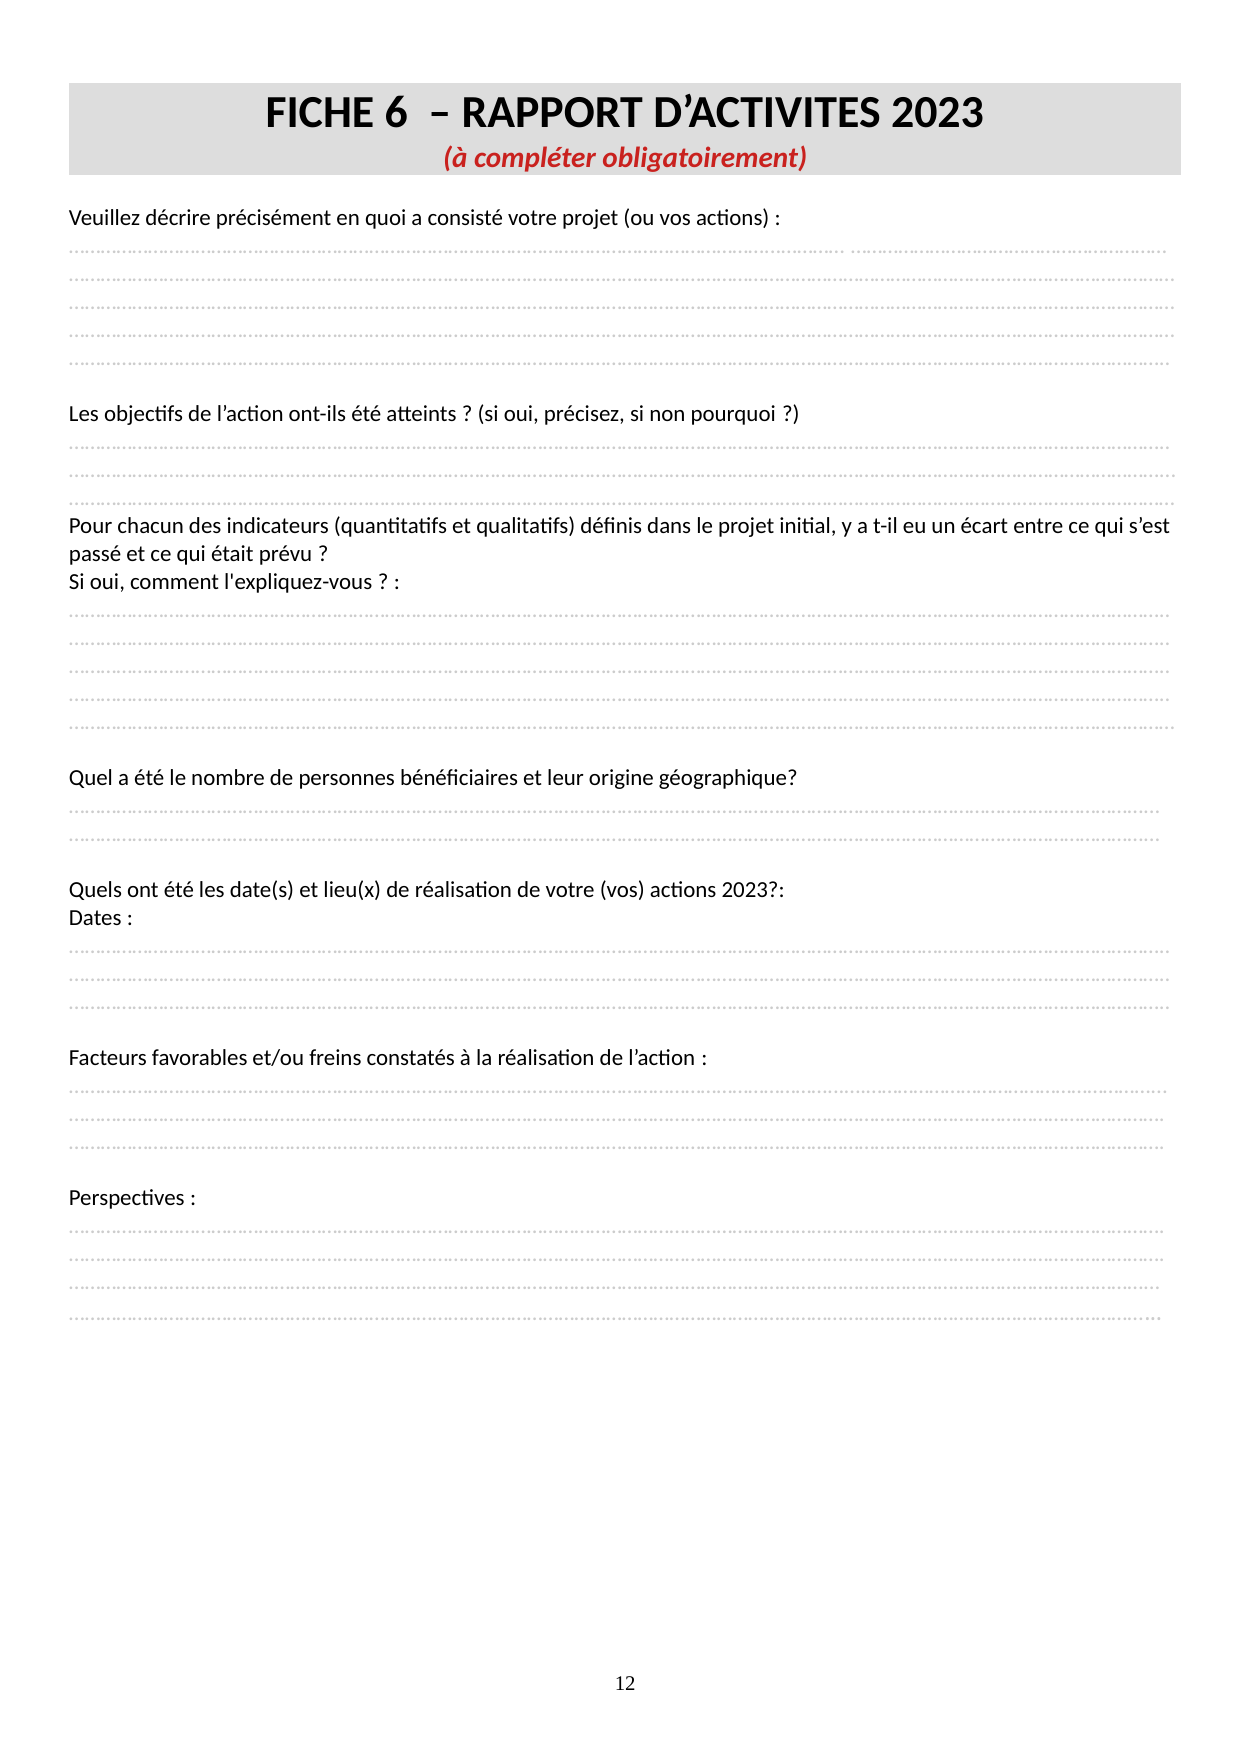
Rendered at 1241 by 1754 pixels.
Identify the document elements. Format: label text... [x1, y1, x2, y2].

text ………………………………………………………………………………………………………………………………………………………………………………………..………………………………………………………………………………………………………………………………………………………………………………………... [69, 427, 1181, 483]
text Quels ont été les date(s) et lieu(x) de réalisation de votre (vos) actions 2023?: [69, 875, 1181, 903]
text ………………………………………………………………………………………………………………………………………………………………………………………. [69, 1211, 1181, 1239]
text ………………………………………………………………………………………………………………………………………………………………………………………. [69, 1127, 1181, 1155]
text ………………………………………………………………………………………………………………………………………………………………………………………..……………………………………………………………………………………………………………………………………………………………………………………….. [69, 595, 1181, 651]
text ……………………………………………………………………………………………………………………………………………………………………………………….. [69, 651, 1181, 679]
subtitle FICHE 6 – RAPPORT D’ACTIVITES 2023 [69, 83, 1181, 139]
text Facteurs favorables et/ou freins constatés à la réalisation de l’action : [69, 1043, 1181, 1071]
text Si oui, comment l'expliquez-vous ? : [69, 567, 1181, 595]
text ……………………………………………………………………………………………………………………...………… …………………………………………………………………………………………………………………………………………………………………………………………………………………………………………………………………………………………………………………………………………………………………………………………………………………………………………………………………………………………………………………………………………………………………………………………………………………………………………………………………………………………………………………………………………………………………………………………………………………………….. [69, 231, 1181, 371]
text ………………………………………………………………………………………………………………………………………………………………………………………… [69, 707, 1181, 735]
text Les objectifs de l’action ont-ils été atteints ? (si oui, précisez, si non pourquoi ?) [69, 399, 1181, 427]
text ………………………………………………………………………………………………………………………………...….………………………………………………...………………………………………………………………………………………………………………………………………………………………………………………. [69, 1071, 1181, 1127]
text Pour chacun des indicateurs (quantitatifs et qualitatifs) définis dans le projet initial, y a t-il eu un écart entre ce qui s’est passé et ce qui était prévu ? [69, 511, 1181, 567]
text ………………………………………………………………………………………………………………………………………………………………………………………..……………………………………………………………………………………………………………………………………………………………………………………….. [69, 931, 1181, 987]
text Dates : [69, 903, 1181, 931]
text ……………………………………………………………………………………………………………………………………………………………………………………...……………………………………………………………………………………………………………………………………………………………………………………... [69, 791, 1181, 847]
text ……………………………………………………………………………………………………………………………………………………………………………………….……………………………………………………………………………………………………………………………………………………………………………………... [69, 1239, 1181, 1296]
text Quel a été le nombre de personnes bénéficiaires et leur origine géographique? [69, 763, 1181, 791]
text ……………………………………………………………………………………………………………………………………………………………………………………….. [69, 679, 1181, 707]
text ……………………………………………………………………………………………………………………………………………………………………………………... [69, 1296, 1181, 1327]
text ……………………………………………………………………………………………………………………………………………………………………………………….. [69, 987, 1181, 1015]
text ………………………………………………………………………………………………………………………………………………………………………………………… [69, 483, 1181, 511]
text Veuillez décrire précisément en quoi a consisté votre projet (ou vos actions) : [69, 203, 1181, 231]
subtitle (à compléter obligatoirement) [69, 139, 1181, 175]
text Perspectives : [69, 1183, 1181, 1211]
